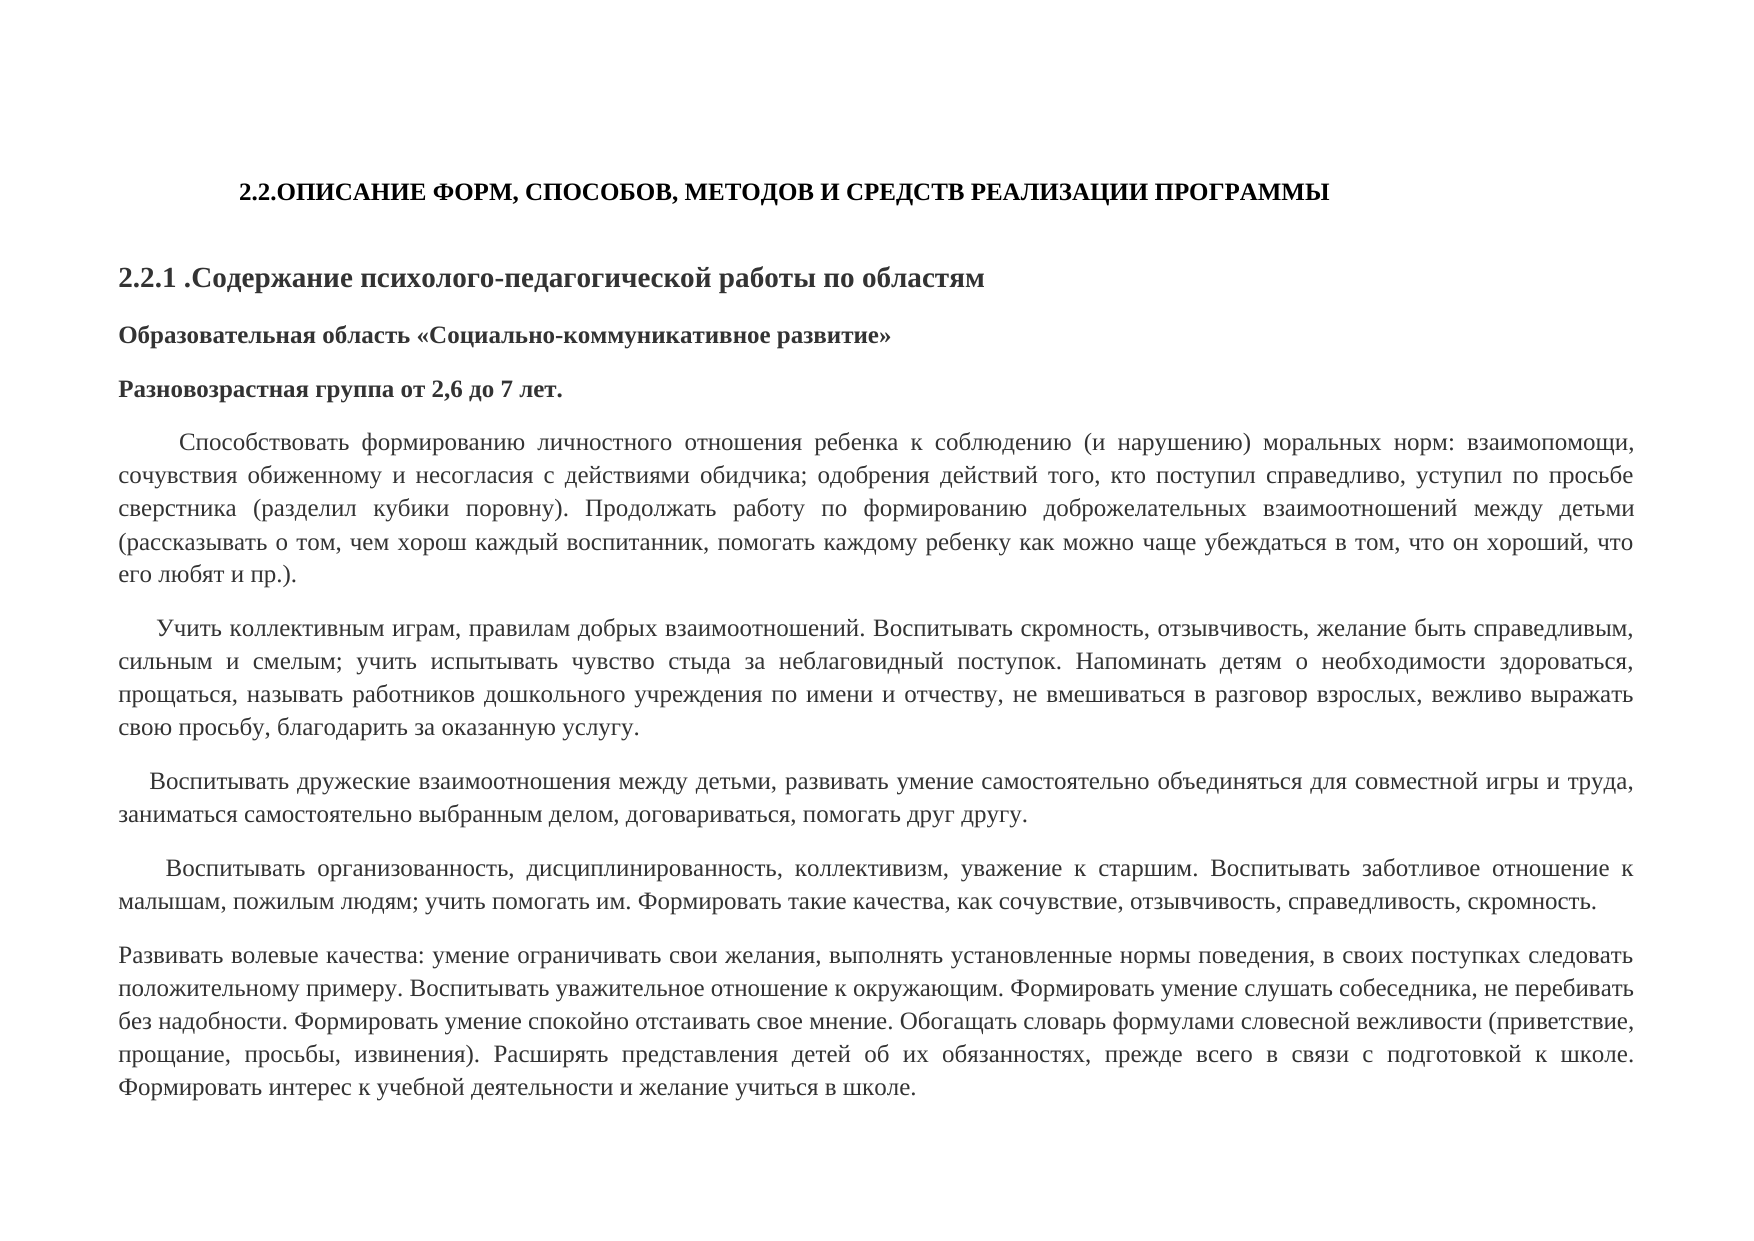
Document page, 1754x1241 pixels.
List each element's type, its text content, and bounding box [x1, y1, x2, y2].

text Разновозрастная группа от 2,6 до 7 лет. [118, 374, 1636, 402]
text Воспитывать дружеские взаимоотношения между детьми, развивать умение самостоятельно объединяться для совместной игры и труда, заниматься самостоятельно выбранным делом, договариваться, помогать друг другу. [118, 766, 1636, 828]
text Воспитывать организованность, дисциплинированность, коллективизм, уважение к старшим. Воспитывать заботливое отношение к малышам, пожилым людям; учить помогать им. Формировать такие качества, как сочувствие, отзывчивость, справедливость, скромность. [118, 853, 1636, 915]
text 2.2.ОПИСАНИЕ ФОРМ, СПОСОБОВ, МЕТОДОВ И СРЕДСТВ РЕАЛИЗАЦИИ ПРОГРАММЫ [239, 177, 1632, 206]
text 2.2.1 .Содержание психолого-педагогической работы по областям [118, 260, 1636, 294]
text Учить коллективным играм, правилам добрых взаимоотношений. Воспитывать скромность, отзывчивость, желание быть справедливым, сильным и смелым; учить испытывать чувство стыда за неблаговидный поступок. Напоминать детям о необходимости здороваться, прощаться, называть работников дошкольного учреждения по имени и отчеству, не вмешиваться в разговор взрослых, вежливо выражать свою просьбу, благодарить за оказанную услугу. [118, 613, 1636, 741]
text Способствовать формированию личностного отношения ребенка к соблюдению (и нарушению) моральных норм: взаимопомощи, сочувствия обиженному и несогласия с действиями обидчика; одобрения действий того, кто поступил справедливо, уступил по просьбе сверстника (разделил кубики поровну). Продолжать работу по формированию доброжелательных взаимоотношений между детьми (рассказывать о том, чем хорош каждый воспитанник, помогать каждому ребенку как можно чаще убеждаться в том, что он хороший, что его любят и пр.). [118, 427, 1636, 588]
text Образовательная область «Социально-коммуникативное развитие» [118, 320, 1636, 348]
text Развивать волевые качества: умение ограничивать свои желания, выполнять установленные нормы поведения, в своих поступках следовать положительному примеру. Воспитывать уважительное отношение к окружающим. Формировать умение слушать собеседника, не перебивать без надобности. Формировать умение спокойно отстаивать свое мнение. Обогащать словарь формулами словесной вежливости (приветствие, прощание, просьбы, извинения). Расширять представления детей об их обязанностях, прежде всего в связи с подготовкой к школе. Формировать интерес к учебной деятельности и желание учиться в школе. [118, 940, 1636, 1101]
